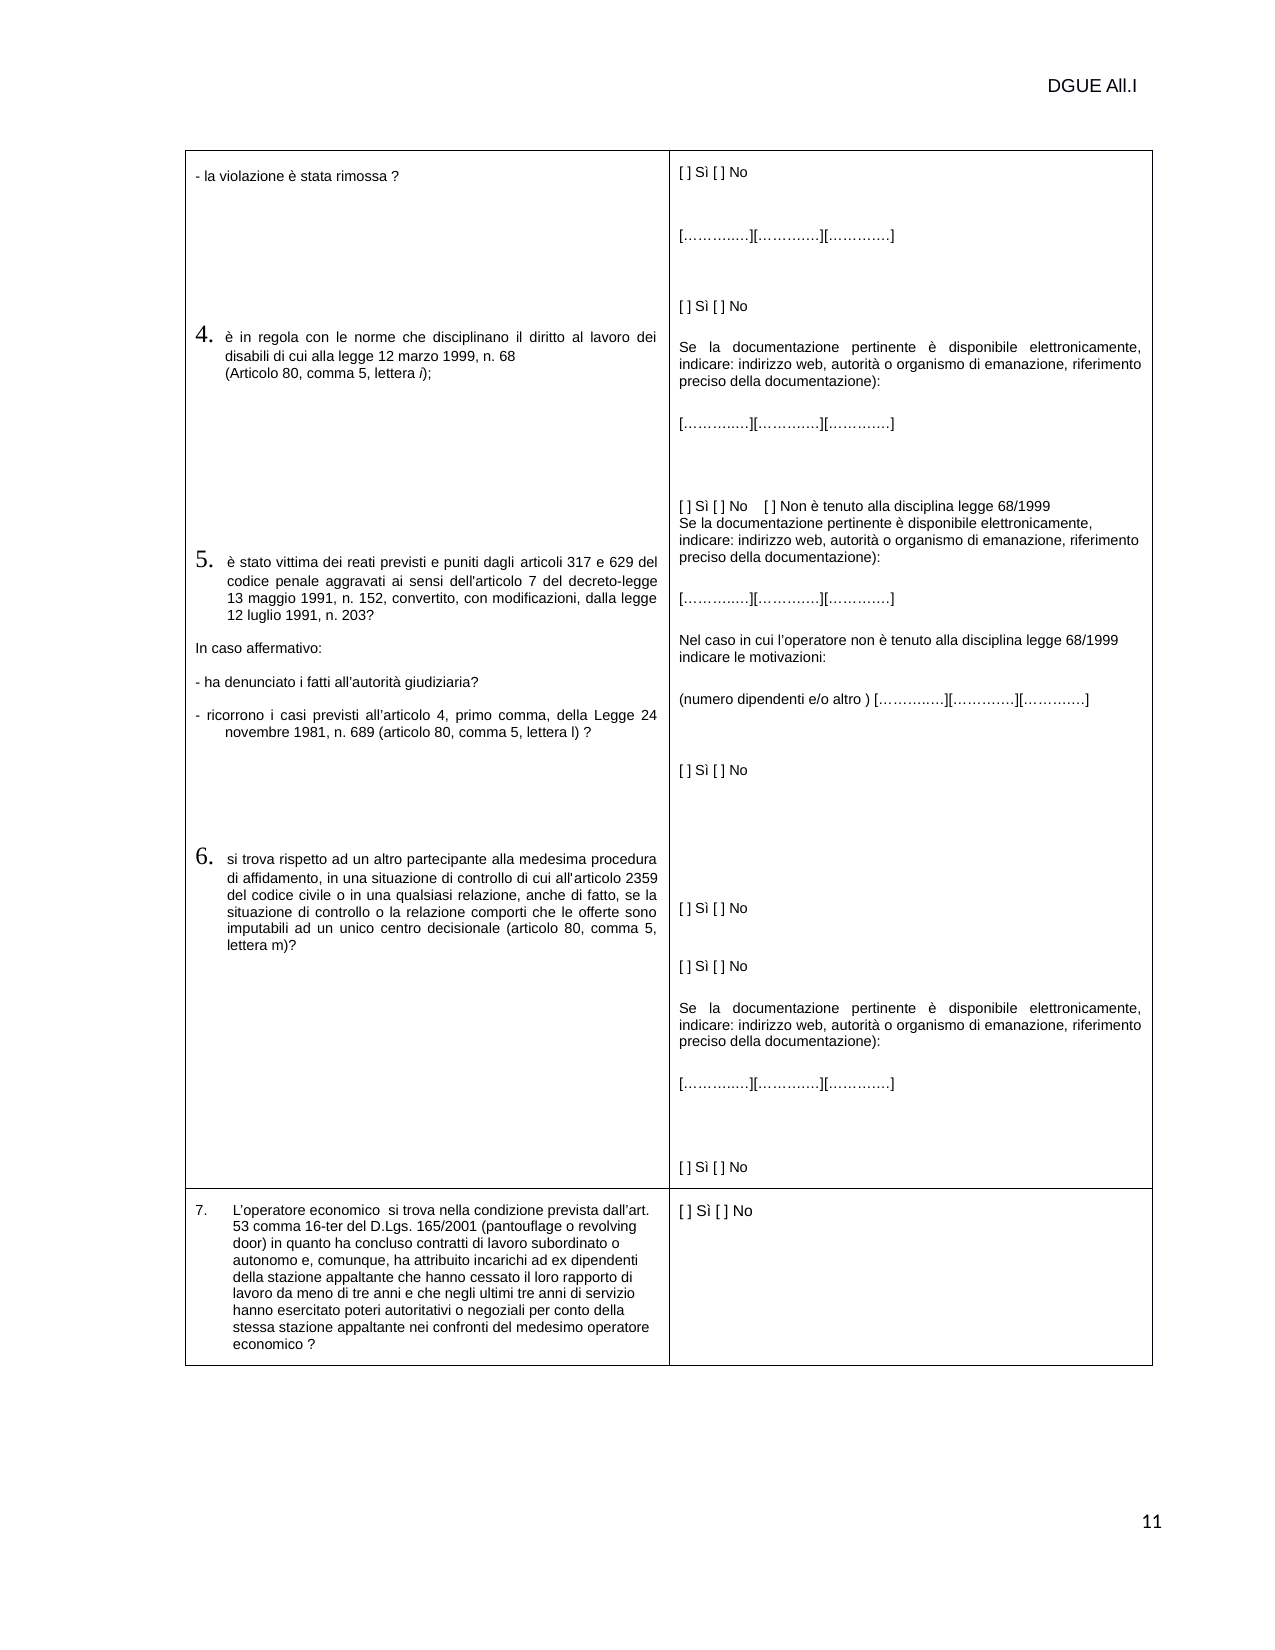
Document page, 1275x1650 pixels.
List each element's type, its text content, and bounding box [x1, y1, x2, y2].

table_cell [ ] Sì [ ] No [………..…][……….…][……….…] [ ] Sì [ ] No Se la documentazione pertinente è disponibile elettronicamente, indicare: indirizzo web, autorità o organismo di emanazione, riferimento preciso della documentazione): [………..…][……….…][……….…] [ ] Sì [ ] No [ ] Non è tenuto alla disciplina legge 68/1999 Se la documentazione pertinente è disponibile elettronicamente, indicare: indirizzo web, autorità o organismo di emanazione, riferimento preciso della documentazione): [………..…][……….…][……….…] Nel caso in cui l’operatore non è tenuto alla disciplina legge 68/1999 indicare le motivazioni: (numero dipendenti e/o altro ) [………..…][……….…][……….…] [ ] Sì [ ] No [ ] Sì [ ] No [ ] Sì [ ] No Se la documentazione pertinente è disponibile elettronicamente, indicare: indirizzo web, autorità o organismo di emanazione, riferimento preciso della documentazione): [………..…][……….…][……….…] [ ] Sì [ ] No [670, 151, 1152, 1188]
table_cell L’operatore economico si trova nella condizione prevista dall’art. 53 comma 16-ter del D.Lgs. 165/2001 (pantouflage o revolving door) in quanto ha concluso contratti di lavoro subordinato o autonomo e, comunque, ha attribuito incarichi ad ex dipendenti della stazione appaltante che hanno cessato il loro rapporto di lavoro da meno di tre anni e che negli ultimi tre anni di servizio hanno esercitato poteri autoritativi o negoziali per conto della stessa stazione appaltante nei confronti del medesimo operatore economico ? [186, 1189, 669, 1365]
table_cell [ ] Sì [ ] No [670, 1189, 1152, 1365]
table_cell - la violazione è stata rimossa ? è in regola con le norme che disciplinano il diritto al lavoro dei disabili di cui alla legge 12 marzo 1999, n. 68 (Articolo 80, comma 5, lettera i); è stato vittima dei reati previsti e puniti dagli articoli 317 e 629 del codice penale aggravati ai sensi dell'articolo 7 del decreto-legge 13 maggio 1991, n. 152, convertito, con modificazioni, dalla legge 12 luglio 1991, n. 203? In caso affermativo: - ha denunciato i fatti all’autorità giudiziaria? - ricorrono i casi previsti all’articolo 4, primo comma, della Legge 24 novembre 1981, n. 689 (articolo 80, comma 5, lettera l) ? si trova rispetto ad un altro partecipante alla medesima procedura di affidamento, in una situazione di controllo di cui all'articolo 2359 del codice civile o in una qualsiasi relazione, anche di fatto, se la situazione di controllo o la relazione comporti che le offerte sono imputabili ad un unico centro decisionale (articolo 80, comma 5, lettera m)? [186, 151, 669, 1188]
